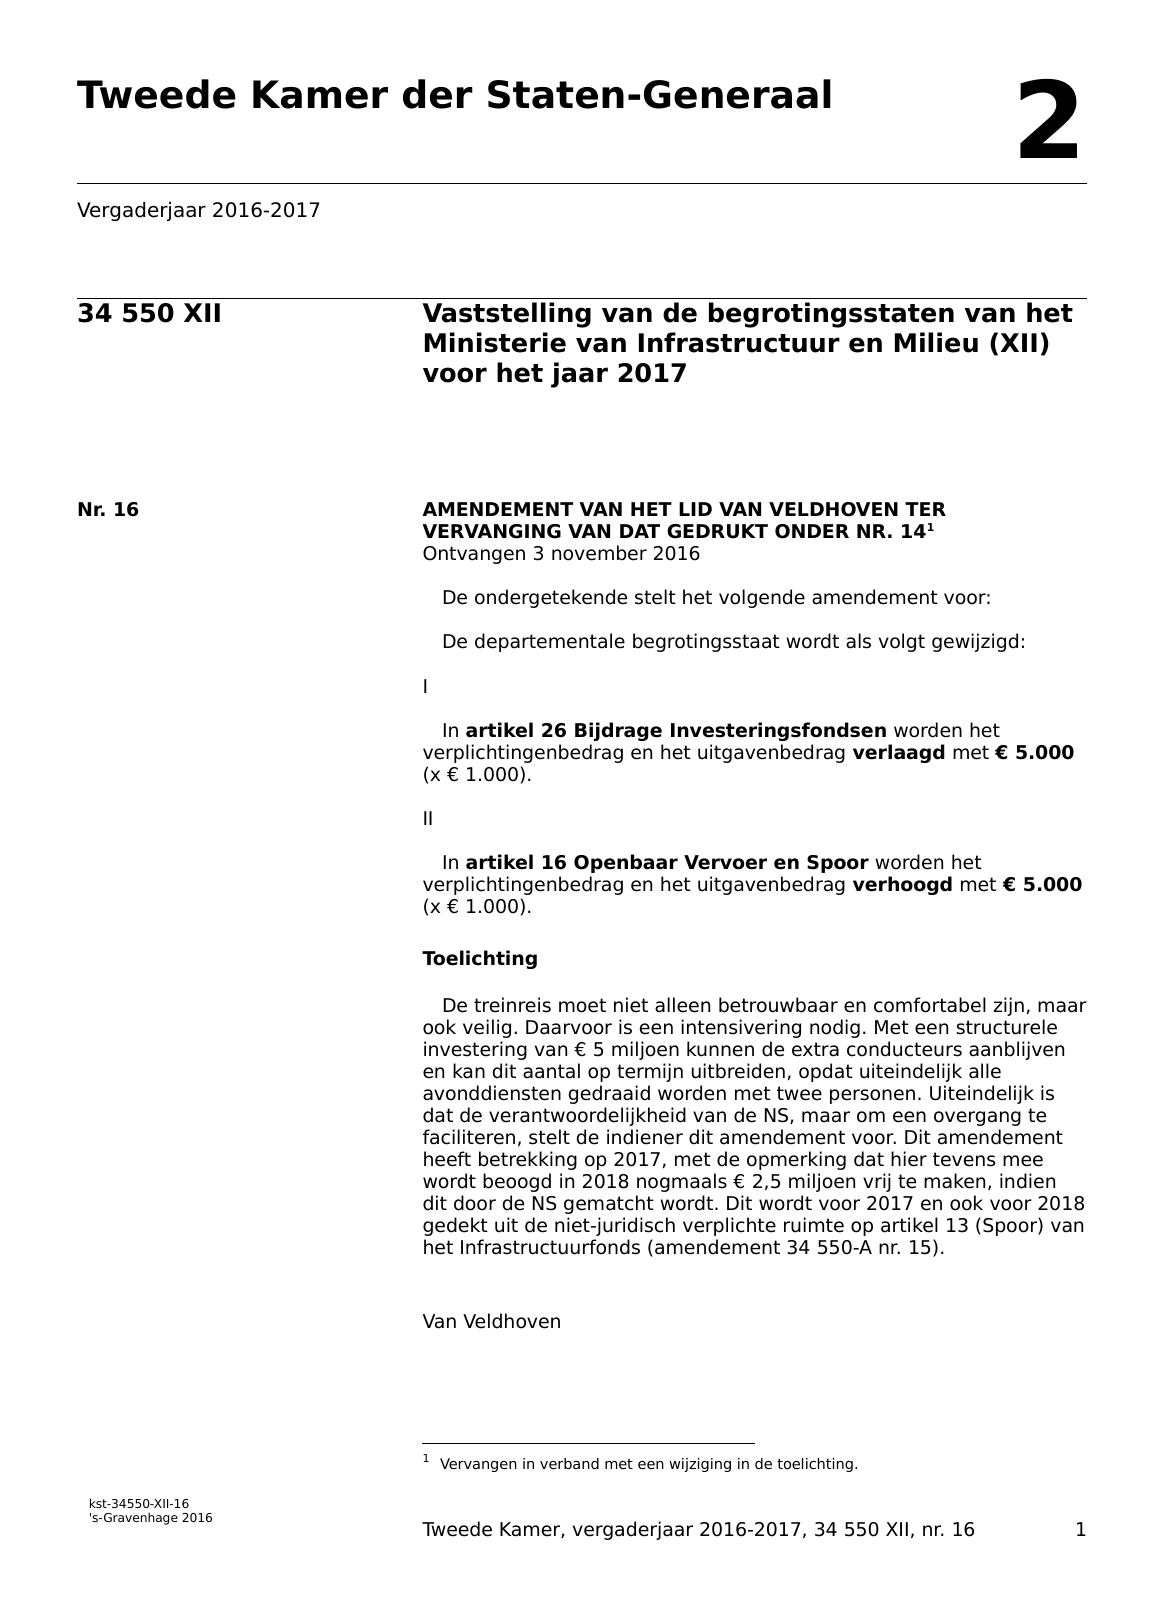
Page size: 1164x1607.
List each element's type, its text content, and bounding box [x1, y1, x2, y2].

text 's-Gravenhage 2016 [88, 1511, 323, 1525]
text In artikel 16 Openbaar Vervoer en Spoor worden het verplichtingenbedrag en het uitgavenbedrag verhoogd met € 5.000 (x € 1.000). [422, 852, 1087, 918]
table_header 2 [886, 59, 1087, 183]
subtitle Nr. 16 AMENDEMENT VAN HET LID VAN VELDHOVEN TER VERVANGING VAN DAT GEDRUKT ONDER NR. 14 [77, 499, 1087, 543]
subtitle 34 550 XII Vaststelling van de begrotingsstaten van het Ministerie van Infrastructuur en Milieu (XII) voor het jaar 2017 [77, 299, 1087, 388]
subtitle Toelichting [422, 948, 1087, 970]
table_header Tweede Kamer der Staten-Generaal [77, 59, 886, 183]
text De departementale begrotingsstaat wordt als volgt gewijzigd: [422, 631, 1087, 653]
text De treinreis moet niet alleen betrouwbaar en comfortabel zijn, maar ook veilig. Daarvoor is een intensivering nodig. Met een structurele investering van € 5 miljoen kunnen de extra conducteurs aanblijven en kan dit aantal op termijn uitbreiden, opdat uiteindelijk alle avonddiensten gedraaid worden met twee personen. Uiteindelijk is dat de verantwoordelijkheid van de NS, maar om een overgang te faciliteren, stelt de indiener dit amendement voor. Dit amendement heeft betrekking op 2017, met de opmerking dat hier tevens mee wordt beoogd in 2018 nogmaals € 2,5 miljoen vrij te maken, indien dit door de NS gematcht wordt. Dit wordt voor 2017 en ook voor 2018 gedekt uit de niet-juridisch verplichte ruimte op artikel 13 (Spoor) van het Infrastructuurfonds (amendement 34 550-A nr. 15). [422, 995, 1087, 1259]
text kst-34550-XII-16 [88, 1497, 323, 1511]
text Ontvangen 3 november 2016 [422, 543, 1087, 565]
text II [422, 808, 1087, 830]
table_cell Vergaderjaar 2016-2017 [77, 184, 1087, 298]
text De ondergetekende stelt het volgende amendement voor: [422, 587, 1087, 609]
text In artikel 26 Bijdrage Investeringsfondsen worden het verplichtingenbedrag en het uitgavenbedrag verlaagd met € 5.000 (x € 1.000). [422, 720, 1087, 786]
text I [422, 676, 1087, 697]
text Van Veldhoven [422, 1289, 1087, 1333]
text Vervangen in verband met een wijziging in de toelichting. [422, 1452, 1087, 1474]
